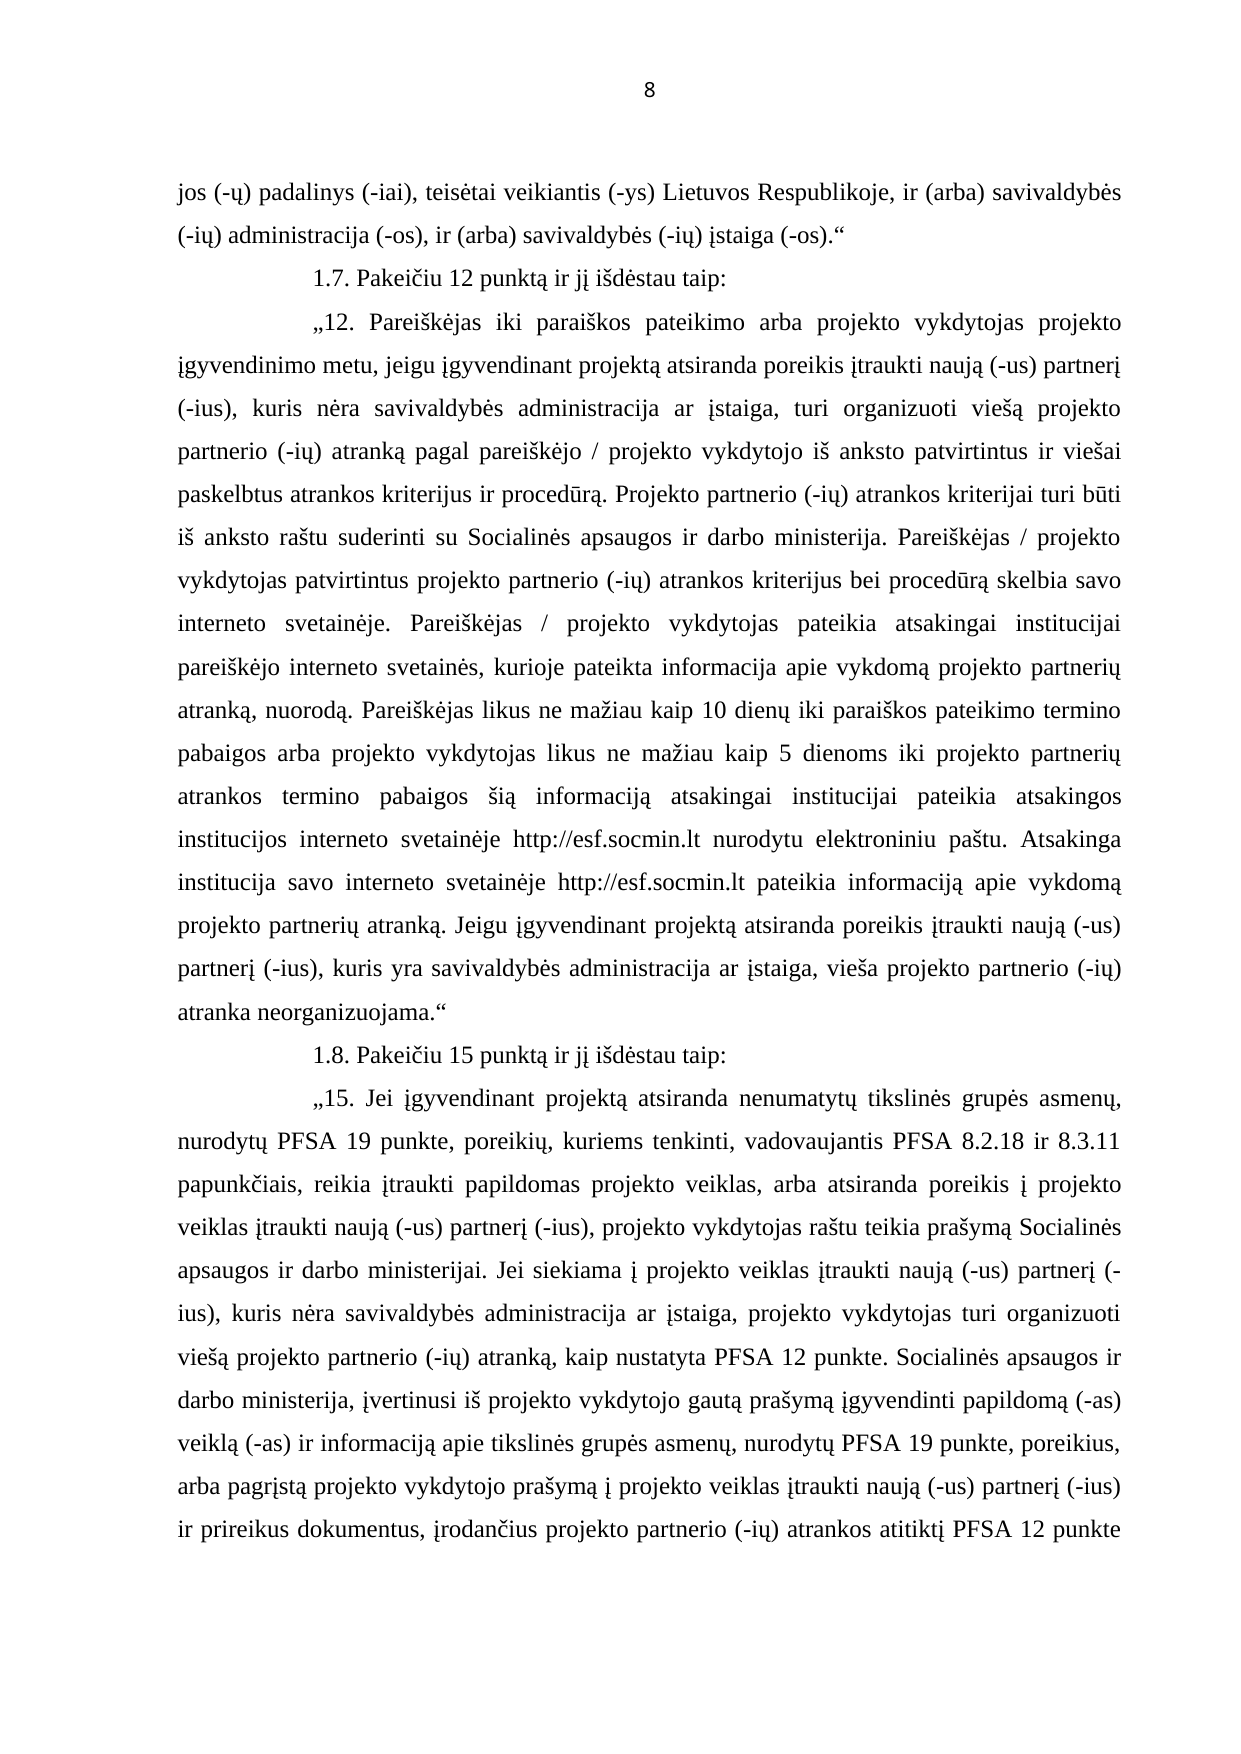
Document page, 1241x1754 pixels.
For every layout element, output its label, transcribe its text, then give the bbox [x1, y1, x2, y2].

text jos (-ų) padalinys (-iai), teisėtai veikiantis (-ys) Lietuvos Respublikoje, ir (arba) savivaldybės (-ių) administracija (-os), ir (arba) savivaldybės (-ių) įstaiga (-os).“ [177, 177, 1122, 249]
text 1.7. Pakeičiu 12 punktą ir jį išdėstau taip: [177, 263, 1122, 292]
text „15. Jei įgyvendinant projektą atsiranda nenumatytų tikslinės grupės asmenų, nurodytų PFSA 19 punkte, poreikių, kuriems tenkinti, vadovaujantis PFSA 8.2.18 ir 8.3.11 papunkčiais, reikia įtraukti papildomas projekto veiklas, arba atsiranda poreikis į projekto veiklas įtraukti naują (-us) partnerį (-ius), projekto vykdytojas raštu teikia prašymą Socialinės apsaugos ir darbo ministerijai. Jei siekiama į projekto veiklas įtraukti naują (-us) partnerį (-ius), kuris nėra savivaldybės administracija ar įstaiga, projekto vykdytojas turi organizuoti viešą projekto partnerio (-ių) atranką, kaip nustatyta PFSA 12 punkte. Socialinės apsaugos ir darbo ministerija, įvertinusi iš projekto vykdytojo gautą prašymą įgyvendinti papildomą (-as) veiklą (-as) ir informaciją apie tikslinės grupės asmenų, nurodytų PFSA 19 punkte, poreikius, arba pagrįstą projekto vykdytojo prašymą į projekto veiklas įtraukti naują (-us) partnerį (-ius) ir prireikus dokumentus, įrodančius projekto partnerio (-ių) atrankos atitiktį PFSA 12 punkte [177, 1083, 1122, 1543]
text „12. Pareiškėjas iki paraiškos pateikimo arba projekto vykdytojas projekto įgyvendinimo metu, jeigu įgyvendinant projektą atsiranda poreikis įtraukti naują (-us) partnerį (-ius), kuris nėra savivaldybės administracija ar įstaiga, turi organizuoti viešą projekto partnerio (-ių) atranką pagal pareiškėjo / projekto vykdytojo iš anksto patvirtintus ir viešai paskelbtus atrankos kriterijus ir procedūrą. Projekto partnerio (-ių) atrankos kriterijai turi būti iš anksto raštu suderinti su Socialinės apsaugos ir darbo ministerija. Pareiškėjas / projekto vykdytojas patvirtintus projekto partnerio (-ių) atrankos kriterijus bei procedūrą skelbia savo interneto svetainėje. Pareiškėjas / projekto vykdytojas pateikia atsakingai institucijai pareiškėjo interneto svetainės, kurioje pateikta informacija apie vykdomą projekto partnerių atranką, nuorodą. Pareiškėjas likus ne mažiau kaip 10 dienų iki paraiškos pateikimo termino pabaigos arba projekto vykdytojas likus ne mažiau kaip 5 dienoms iki projekto partnerių atrankos termino pabaigos šią informaciją atsakingai institucijai pateikia atsakingos institucijos interneto svetainėje http://esf.socmin.lt nurodytu elektroniniu paštu. Atsakinga institucija savo interneto svetainėje http://esf.socmin.lt pateikia informaciją apie vykdomą projekto partnerių atranką. Jeigu įgyvendinant projektą atsiranda poreikis įtraukti naują (-us) partnerį (-ius), kuris yra savivaldybės administracija ar įstaiga, vieša projekto partnerio (-ių) atranka neorganizuojama.“ [177, 307, 1122, 1025]
text 1.8. Pakeičiu 15 punktą ir jį išdėstau taip: [177, 1040, 1122, 1068]
